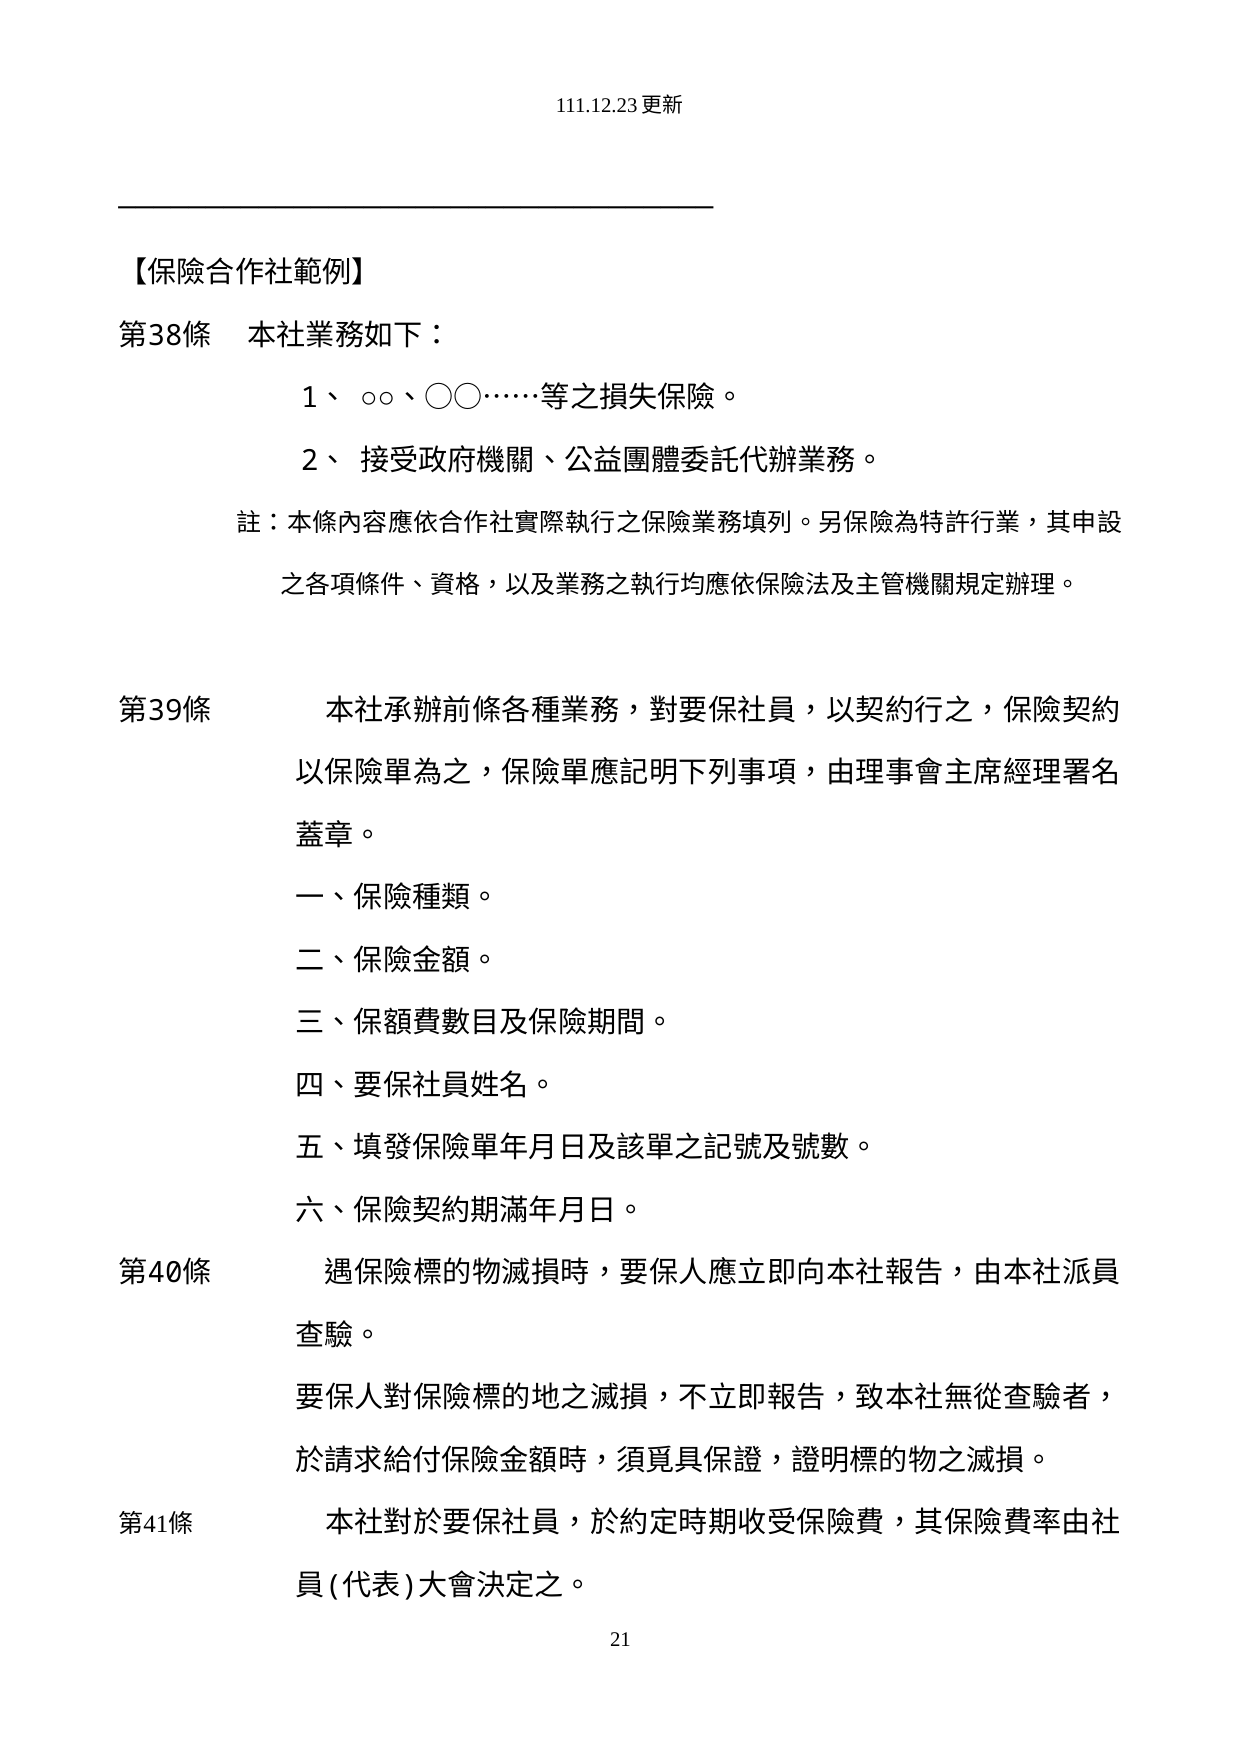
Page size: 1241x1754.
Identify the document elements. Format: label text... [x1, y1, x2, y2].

list 接受政府機關、公益團體委託代辦業務。 [301, 416, 1122, 478]
text 六、保險契約期滿年月日。 [168, 1166, 1122, 1228]
list 本社業務如下： [118, 291, 1122, 353]
text 五、填發保險單年月日及該單之記號及號數。 [168, 1103, 1122, 1166]
text 註：本條內容應依合作社實際執行之保險業務填列。另保險為特許行業，其申設之各項條件、資格，以及業務之執行均應依保險法及主管機關規定辦理。 [236, 478, 1122, 603]
list 遇保險標的物滅損時，要保人應立即向本社報告，由本社派員查驗。 [118, 1228, 1122, 1353]
list 本社承辦前條各種業務，對要保社員，以契約行之，保險契約以保險單為之，保險單應記明下列事項，由理事會主席經理署名蓋章。 [118, 666, 1122, 853]
list 本社對於要保社員，於約定時期收受保險費，其保險費率由社員(代表)大會決定之。 [118, 1478, 1122, 1603]
text ────────────────────────────────── [118, 166, 1122, 228]
text 要保人對保險標的地之滅損，不立即報告，致本社無從查驗者，於請求給付保險金額時，須覓具保證，證明標的物之滅損。 [295, 1353, 1122, 1478]
text 一、保險種類。 [168, 853, 1122, 916]
text 四、要保社員姓名。 [168, 1041, 1122, 1103]
list ○○、○○……等之損失保險。 [301, 353, 1122, 416]
text 三、保額費數目及保險期間。 [168, 978, 1122, 1041]
text 【保險合作社範例】 [118, 228, 1122, 291]
text 二、保險金額。 [168, 916, 1122, 978]
